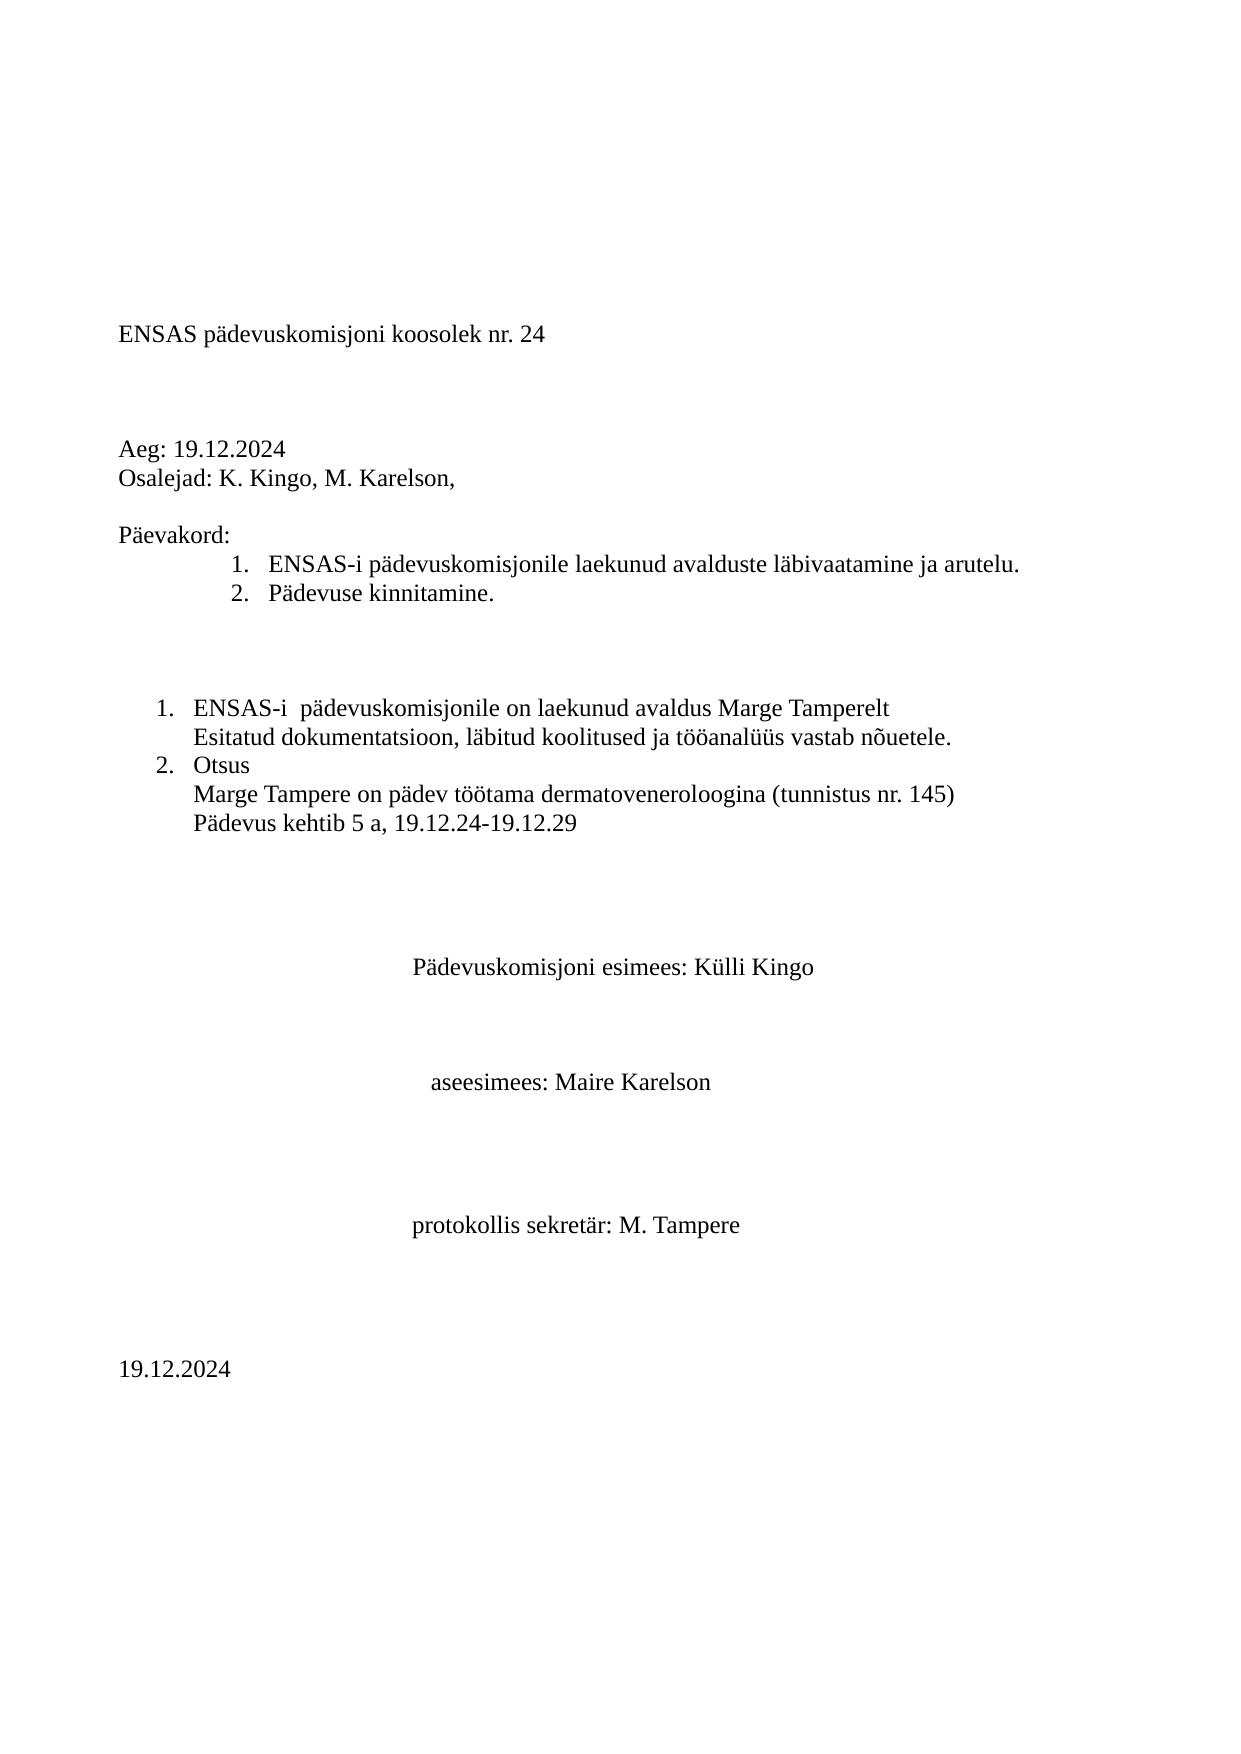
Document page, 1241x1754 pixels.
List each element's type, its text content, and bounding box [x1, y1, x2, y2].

list ENSAS-i pädevuskomisjonile laekunud avalduste läbivaatamine ja arutelu. [231, 549, 1122, 578]
text Päevakord: [118, 521, 1122, 549]
list ENSAS-i pädevuskomisjonile on laekunud avaldus Marge Tamperelt [156, 693, 1122, 722]
list Marge Tampere on pädev töötama dermatoveneroloogina (tunnistus nr. 145) [156, 779, 1122, 808]
list Pädevus kehtib 5 a, 19.12.24-19.12.29 [156, 808, 1122, 837]
text Pädevuskomisjoni esimees: Külli Kingo [118, 952, 1122, 981]
text 19.12.2024 [118, 1354, 1122, 1383]
text aseesimees: Maire Karelson [118, 1067, 1122, 1096]
text Aeg: 19.12.2024 [118, 434, 1122, 463]
text Osalejad: K. Kingo, M. Karelson, [118, 463, 1122, 492]
list Pädevuse kinnitamine. [231, 578, 1122, 607]
list Otsus [156, 751, 1122, 779]
text ENSAS pädevuskomisjoni koosolek nr. 24 [118, 319, 1122, 348]
text protokollis sekretär: M. Tampere [118, 1211, 1122, 1239]
list Esitatud dokumentatsioon, läbitud koolitused ja tööanalüüs vastab nõuetele. [156, 722, 1122, 751]
